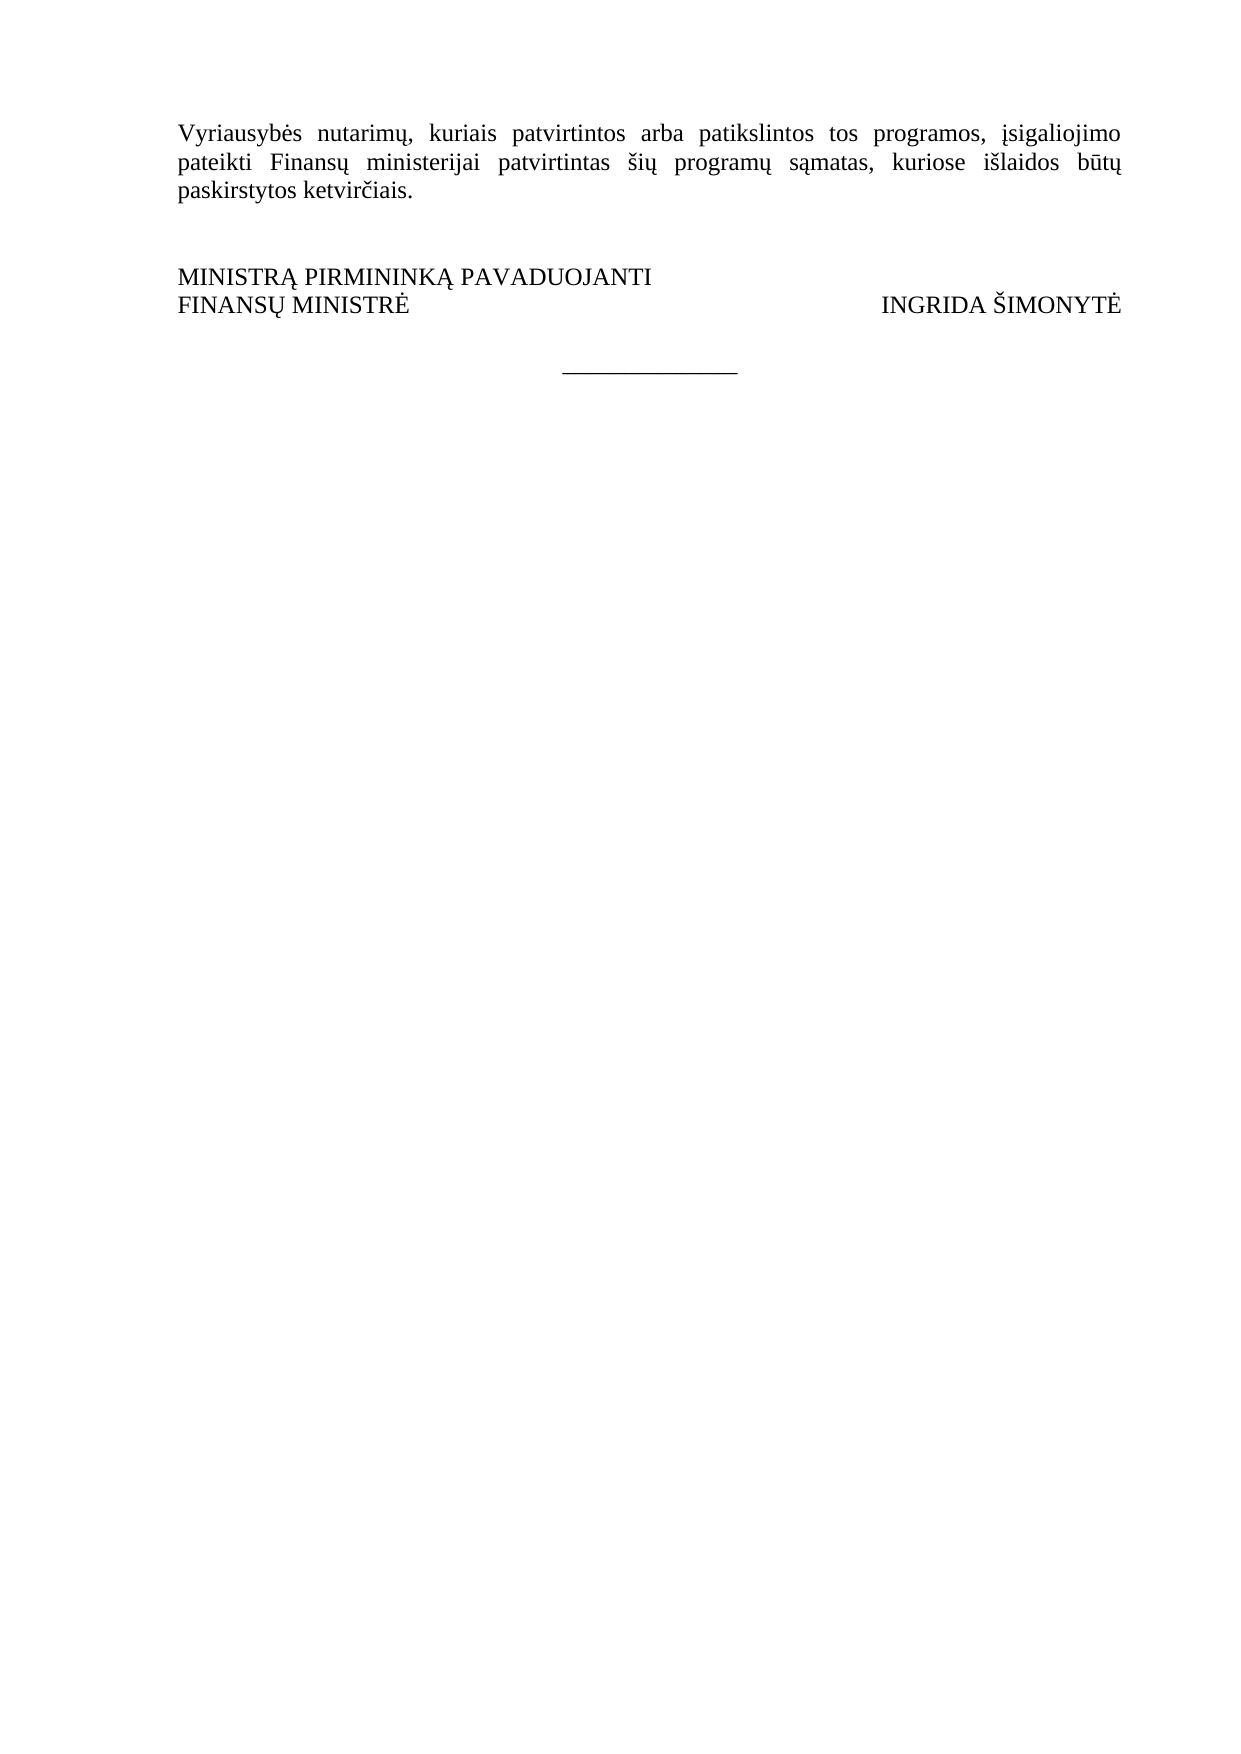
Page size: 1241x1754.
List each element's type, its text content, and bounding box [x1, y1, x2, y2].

text ______________ [177, 348, 1122, 377]
text Vyriausybės nutarimų, kuriais patvirtintos arba patikslintos tos programos, įsigaliojimo pateikti Finansų ministerijai patvirtintas šių programų sąmatas, kuriose išlaidos būtų paskirstytos ketvirčiais. [177, 118, 1122, 204]
text FINANSŲ MINISTRĖ INGRIDA ŠIMONYTĖ [177, 291, 1122, 319]
text MINISTRĄ PIRMININKĄ PAVADUOJANTI [177, 262, 1122, 291]
